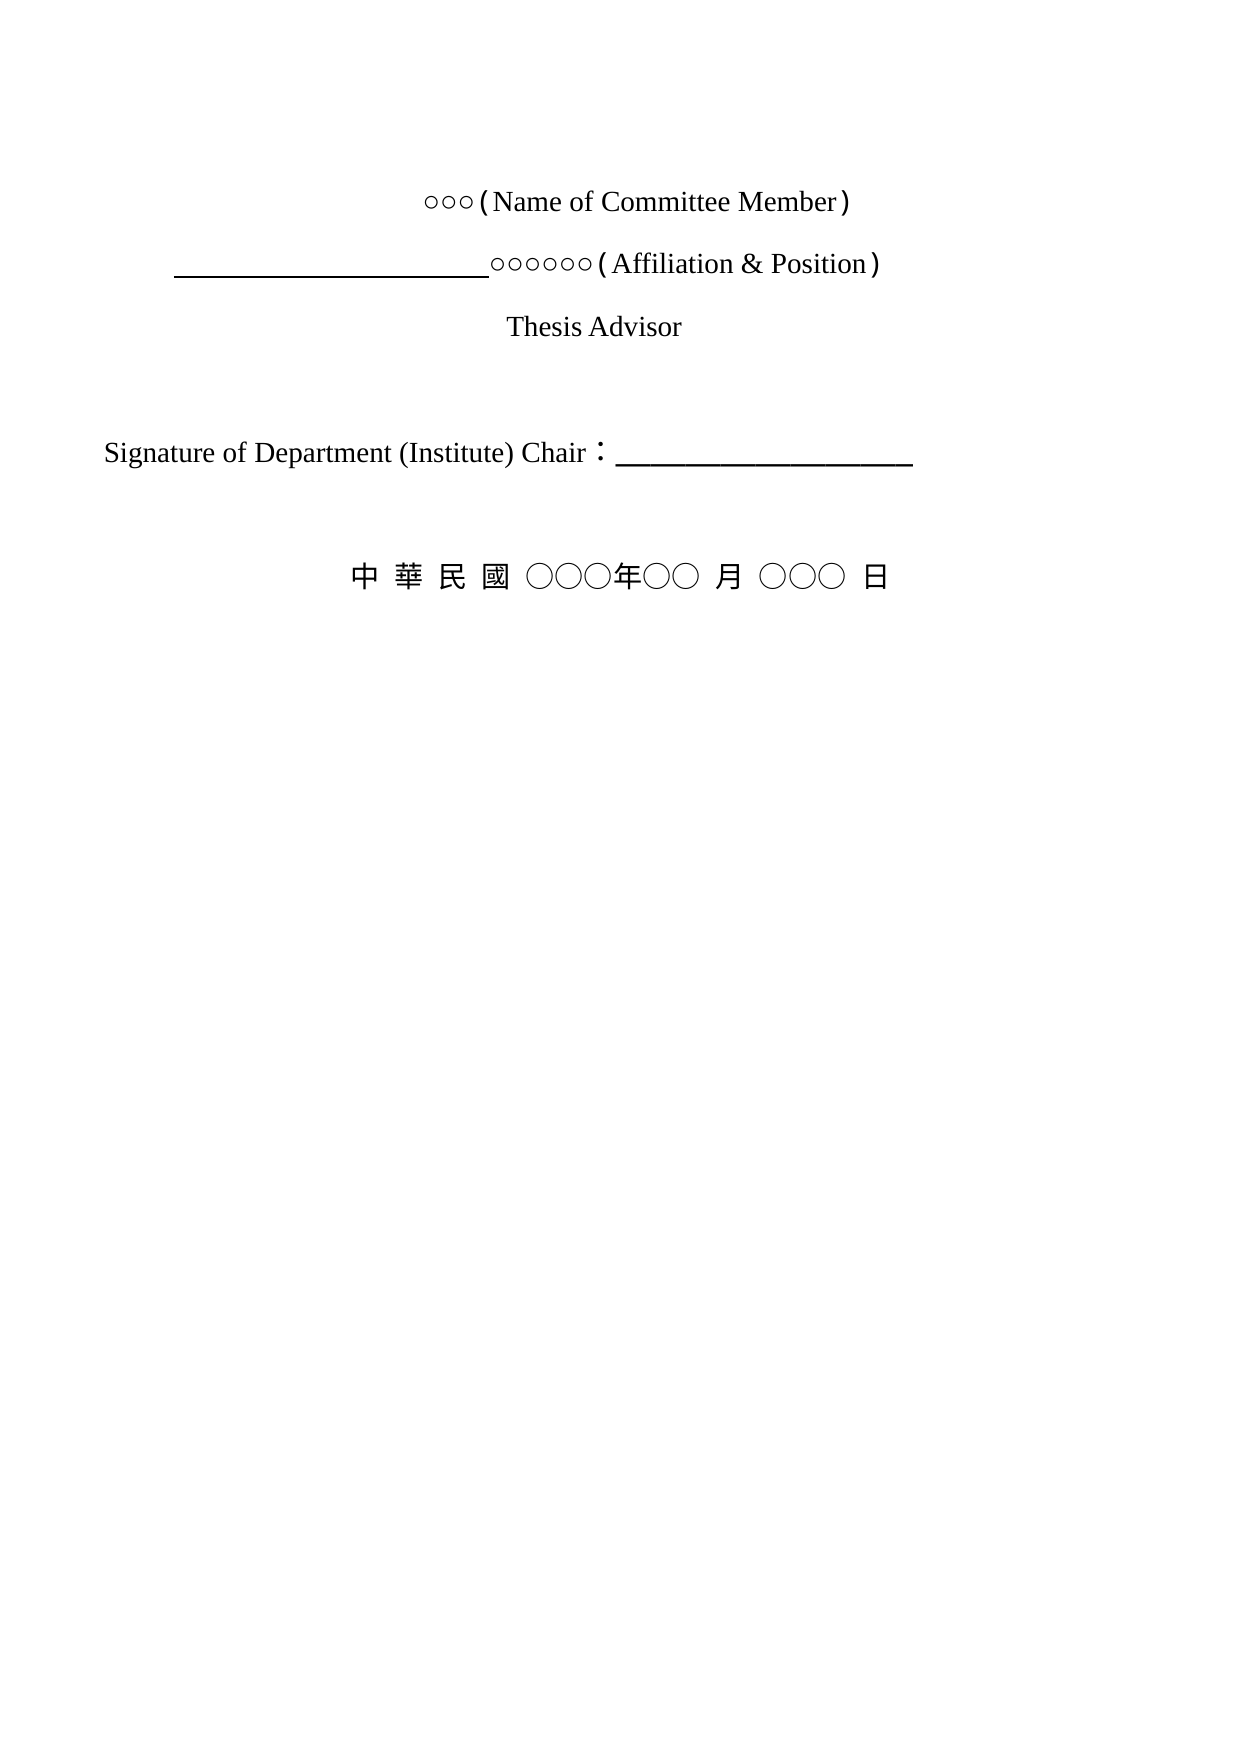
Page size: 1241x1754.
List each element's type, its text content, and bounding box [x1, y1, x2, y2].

text ○○○(Name of Committee Member) [103, 158, 1137, 221]
text Thesis Advisor [103, 283, 1137, 346]
text 中 華 民 國 ○○○年○○ 月 ○○○ 日 [103, 533, 1137, 596]
text Signature of Department (Institute) Chair：_________________ [103, 408, 1131, 471]
text ○○○○○○(Affiliation & Position) [103, 221, 1137, 283]
